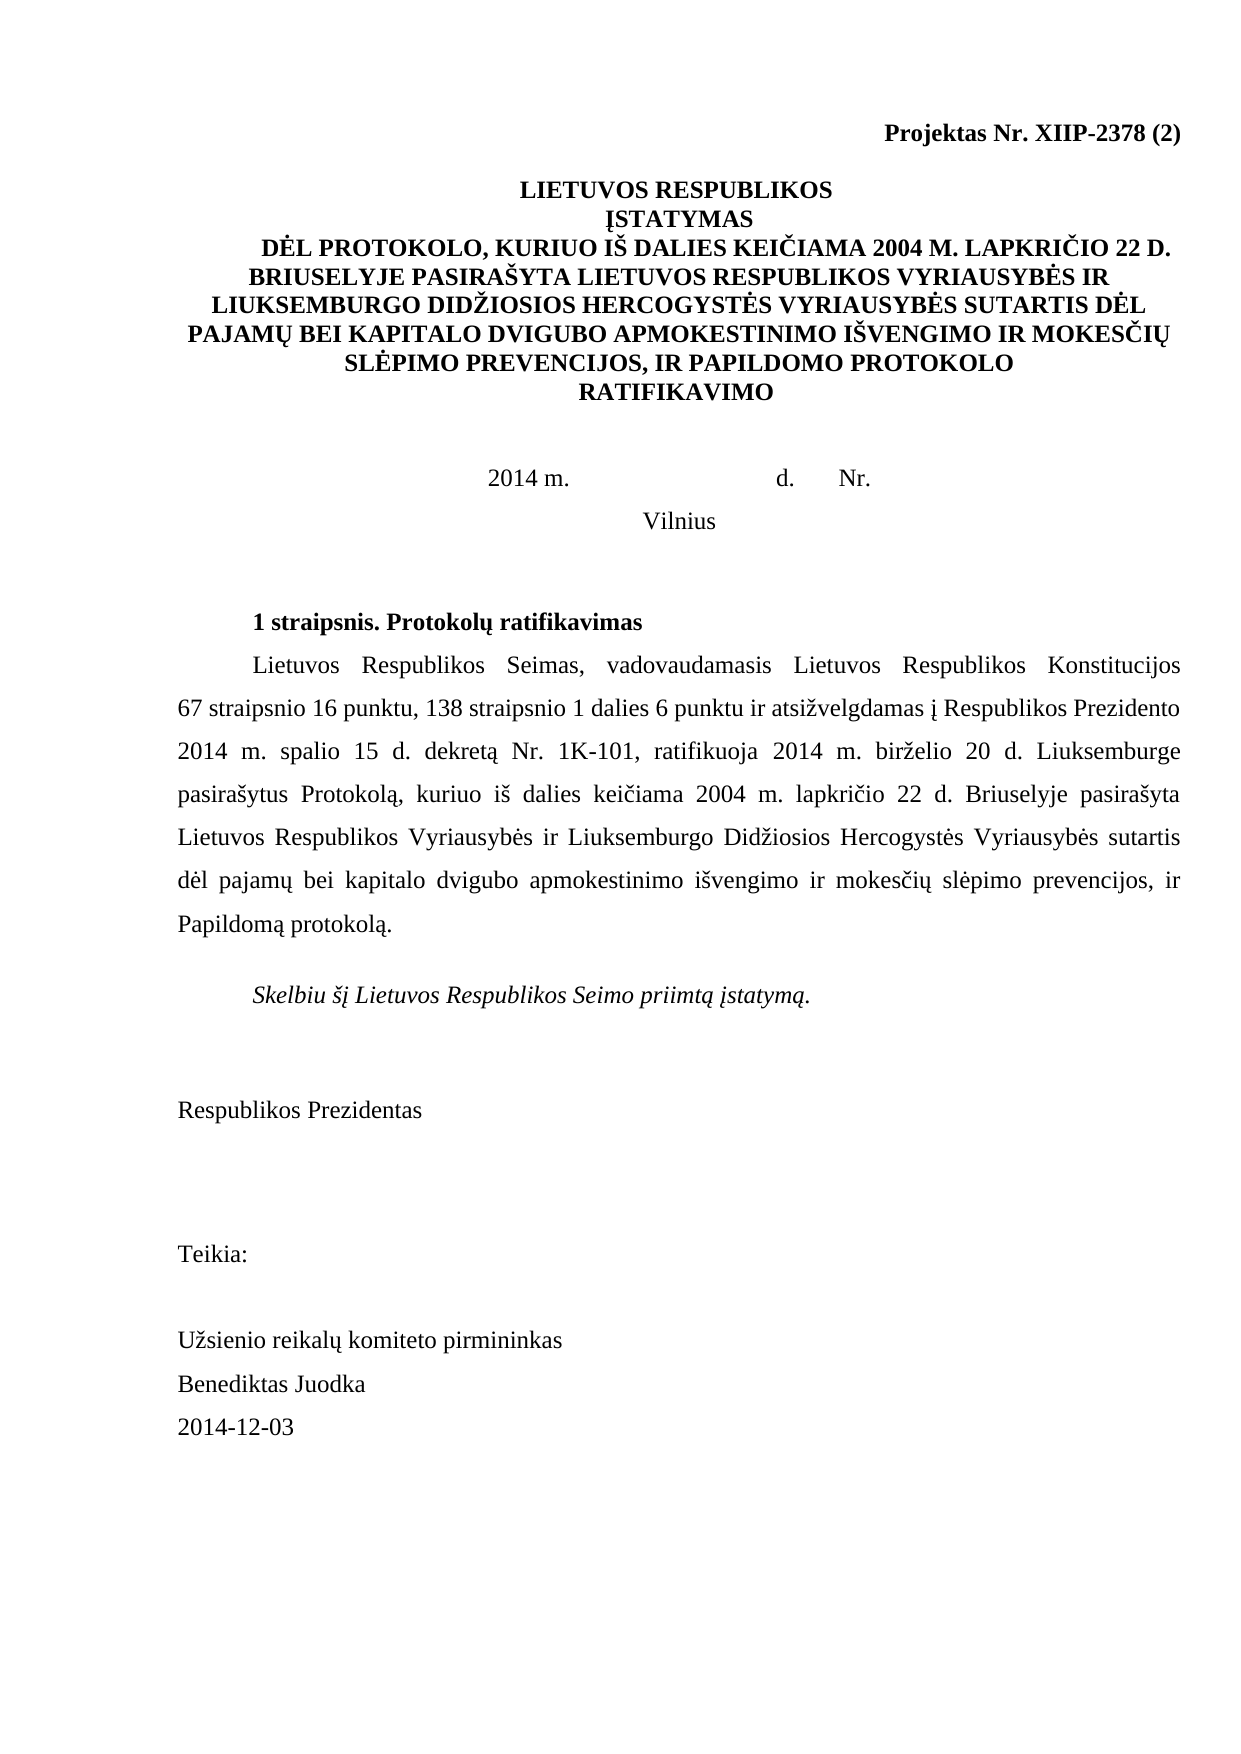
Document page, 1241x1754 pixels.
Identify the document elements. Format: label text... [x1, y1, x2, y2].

text RATIFIKAVIMO [177, 377, 1181, 406]
text 2014 m. d. Nr. [177, 463, 1181, 492]
text 2014-12-03 [177, 1412, 1181, 1441]
text Skelbiu šį Lietuvos Respublikos Seimo priimtą įstatymą. [177, 981, 1181, 1009]
text Benediktas Juodka [177, 1369, 1181, 1397]
text Teikia: [177, 1239, 1181, 1268]
text DĖL PROTOKOLO, KURIUO IŠ DALIES KEIČIAMA 2004 M. LAPKRIČIO 22 D. BRIUSELYJE PASIRAŠYTA LIETUVOS RESPUBLIKOS VYRIAUSYBĖS IR LIUKSEMBURGO DIDŽIOSIOS HERCOGYSTĖS VYRIAUSYBĖS SUTARTIS DĖL PAJAMŲ BEI KAPITALO DVIGUBO APMOKESTINIMO IŠVENGIMO IR MOKESČIŲ SLĖPIMO PREVENCIJOS, IR PAPILDOMO PROTOKOLO [177, 233, 1181, 377]
text ĮSTATYMAS [177, 204, 1181, 233]
text 1 straipsnis. Protokolų ratifikavimas [177, 607, 1181, 636]
text Lietuvos Respublikos Seimas, vadovaudamasis Lietuvos Respublikos Konstitucijos 67 straipsnio 16 punktu, 138 straipsnio 1 dalies 6 punktu ir atsižvelgdamas į Respublikos Prezidento 2014 m. spalio 15 d. dekretą Nr. 1K-101, ratifikuoja 2014 m. birželio 20 d. Liuksemburge pasirašytus Protokolą, kuriuo iš dalies keičiama 2004 m. lapkričio 22 d. Briuselyje pasirašyta Lietuvos Respublikos Vyriausybės ir Liuksemburgo Didžiosios Hercogystės Vyriausybės sutartis dėl pajamų bei kapitalo dvigubo apmokestinimo išvengimo ir mokesčių slėpimo prevencijos, ir Papildomą protokolą. [177, 650, 1181, 937]
text Projektas Nr. XIIP-2378 (2) [207, 118, 1181, 147]
text Užsienio reikalų komiteto pirmininkas [177, 1326, 1181, 1354]
text LIETUVOS RESPUBLIKOS [177, 176, 1181, 204]
text Vilnius [177, 506, 1181, 535]
text Respublikos Prezidentas [177, 1096, 1181, 1124]
